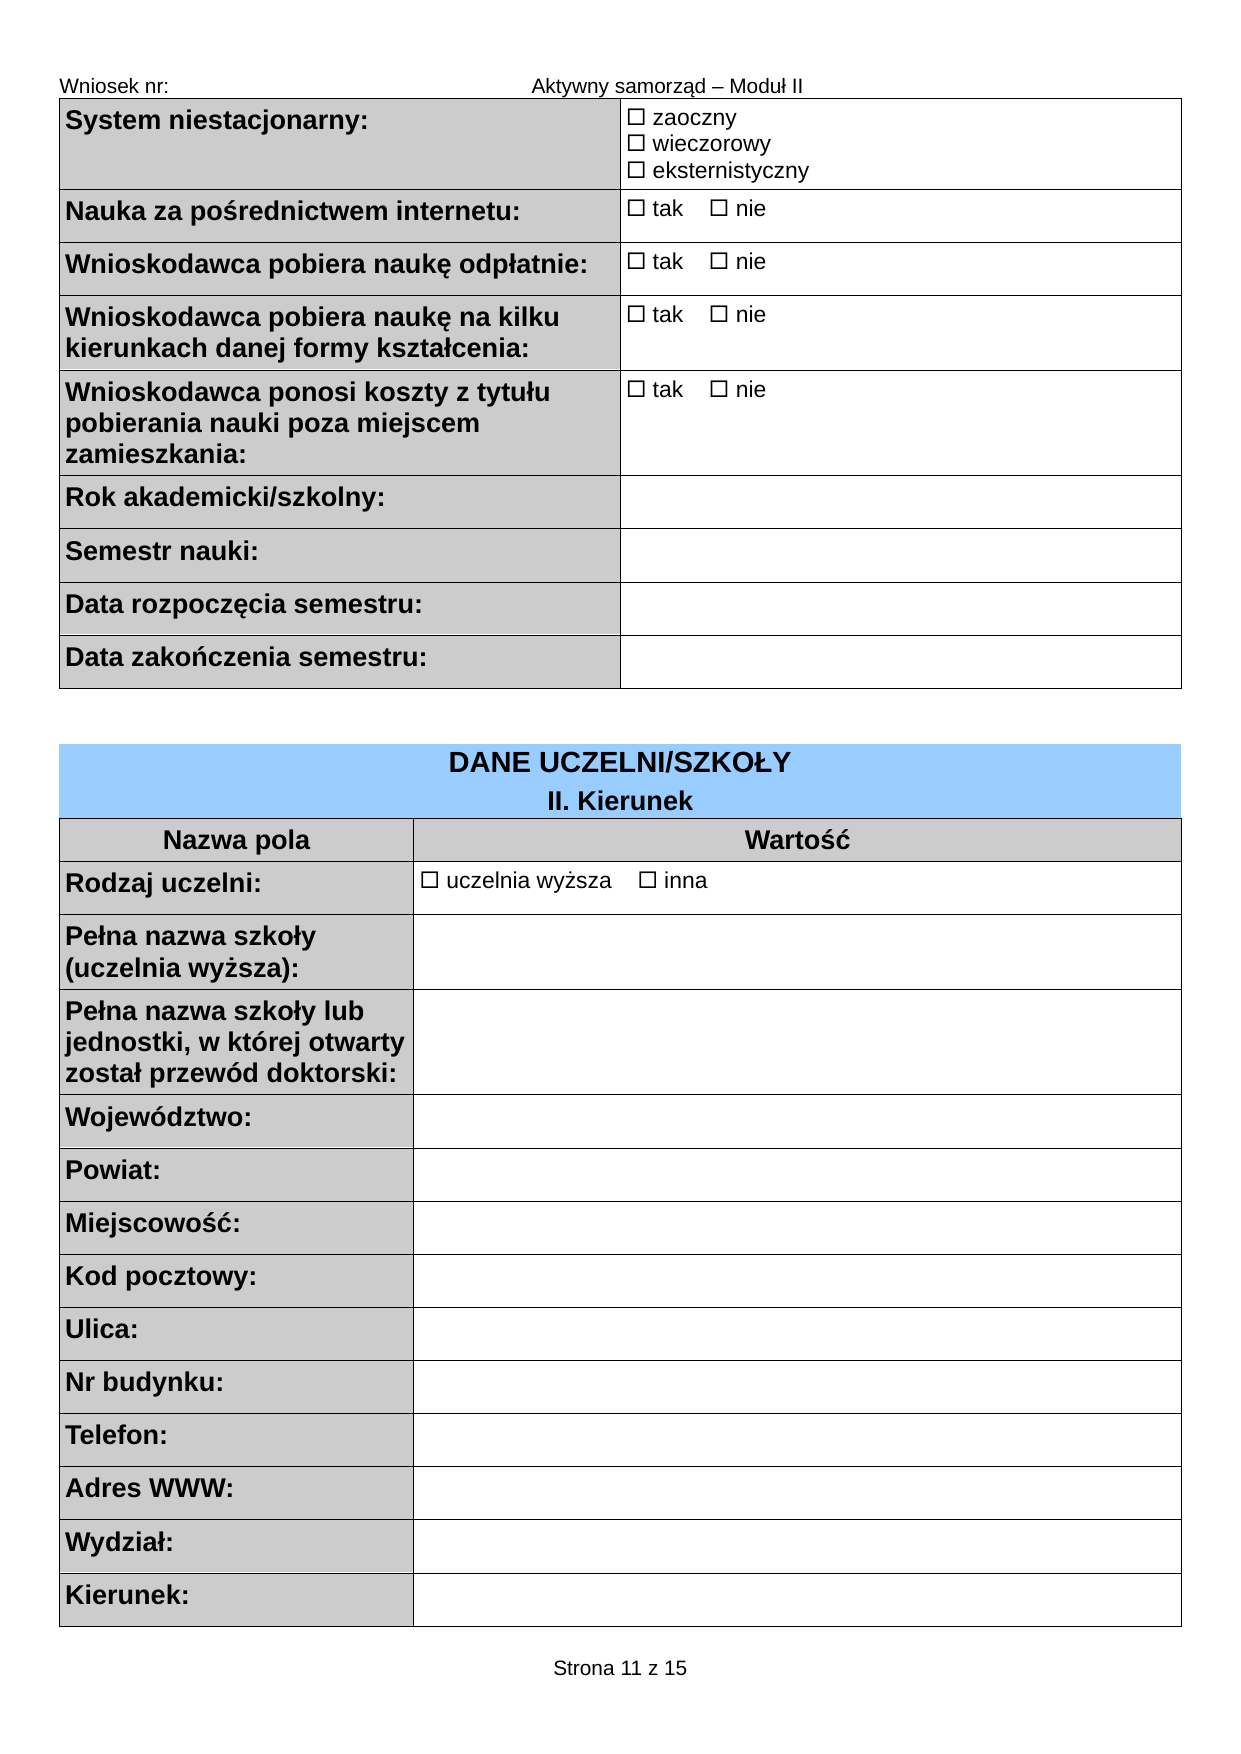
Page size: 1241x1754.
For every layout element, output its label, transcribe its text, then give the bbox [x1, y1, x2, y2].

table_cell Kierunek: [60, 1574, 413, 1626]
table_cell  tak  nie [621, 371, 1181, 475]
table_cell Wnioskodawca pobiera naukę odpłatnie: [60, 243, 620, 295]
table_cell Miejscowość: [60, 1202, 413, 1254]
table_cell Rodzaj uczelni: [60, 862, 413, 914]
table_cell Wnioskodawca pobiera naukę na kilku kierunkach danej formy kształcenia: [60, 296, 620, 369]
table_cell [414, 1149, 1181, 1201]
table_cell  tak  nie [621, 190, 1181, 242]
table_cell [414, 1467, 1181, 1519]
table_cell Ulica: [60, 1308, 413, 1360]
table_cell Telefon: [60, 1414, 413, 1466]
table_cell  tak  nie [621, 243, 1181, 295]
table_cell [621, 529, 1181, 581]
table_cell [414, 1308, 1181, 1360]
table_cell Data rozpoczęcia semestru: [60, 583, 620, 634]
table_cell [414, 1202, 1181, 1254]
table_cell  zaoczny  wieczorowy  eksternistyczny [621, 99, 1181, 189]
table_cell Adres WWW: [60, 1467, 413, 1519]
table_cell [414, 990, 1181, 1094]
table_cell Nr budynku: [60, 1361, 413, 1413]
table_cell Nauka za pośrednictwem internetu: [60, 190, 620, 242]
table_cell  tak  nie [621, 296, 1181, 369]
table_cell [621, 476, 1181, 528]
table_cell Rok akademicki/szkolny: [60, 476, 620, 528]
table_cell Pełna nazwa szkoły lub jednostki, w której otwarty został przewód doktorski: [60, 990, 413, 1094]
table_cell Semestr nauki: [60, 529, 620, 581]
table_cell Kod pocztowy: [60, 1255, 413, 1307]
table_cell [621, 583, 1181, 634]
table_cell Data zakończenia semestru: [60, 636, 620, 688]
table_cell [414, 1095, 1181, 1147]
subtitle II. Kierunek [59, 782, 1181, 818]
table_cell Województwo: [60, 1095, 413, 1147]
table_cell Pełna nazwa szkoły (uczelnia wyższa): [60, 915, 413, 989]
table_cell [414, 1255, 1181, 1307]
table_cell Powiat: [60, 1149, 413, 1201]
table_cell [414, 1574, 1181, 1626]
table_header Nazwa pola [60, 819, 413, 861]
subtitle DANE UCZELNI/SZKOŁY [59, 744, 1181, 779]
table_cell System niestacjonarny: [60, 99, 620, 189]
table_header Wartość [414, 819, 1181, 861]
table_cell [414, 915, 1181, 989]
table_cell  uczelnia wyższa  inna [414, 862, 1181, 914]
table_cell [414, 1520, 1181, 1572]
table_cell [414, 1361, 1181, 1413]
table_cell Wnioskodawca ponosi koszty z tytułu pobierania nauki poza miejscem zamieszkania: [60, 371, 620, 475]
table_cell [414, 1414, 1181, 1466]
table_cell [621, 636, 1181, 688]
table_cell Wydział: [60, 1520, 413, 1572]
